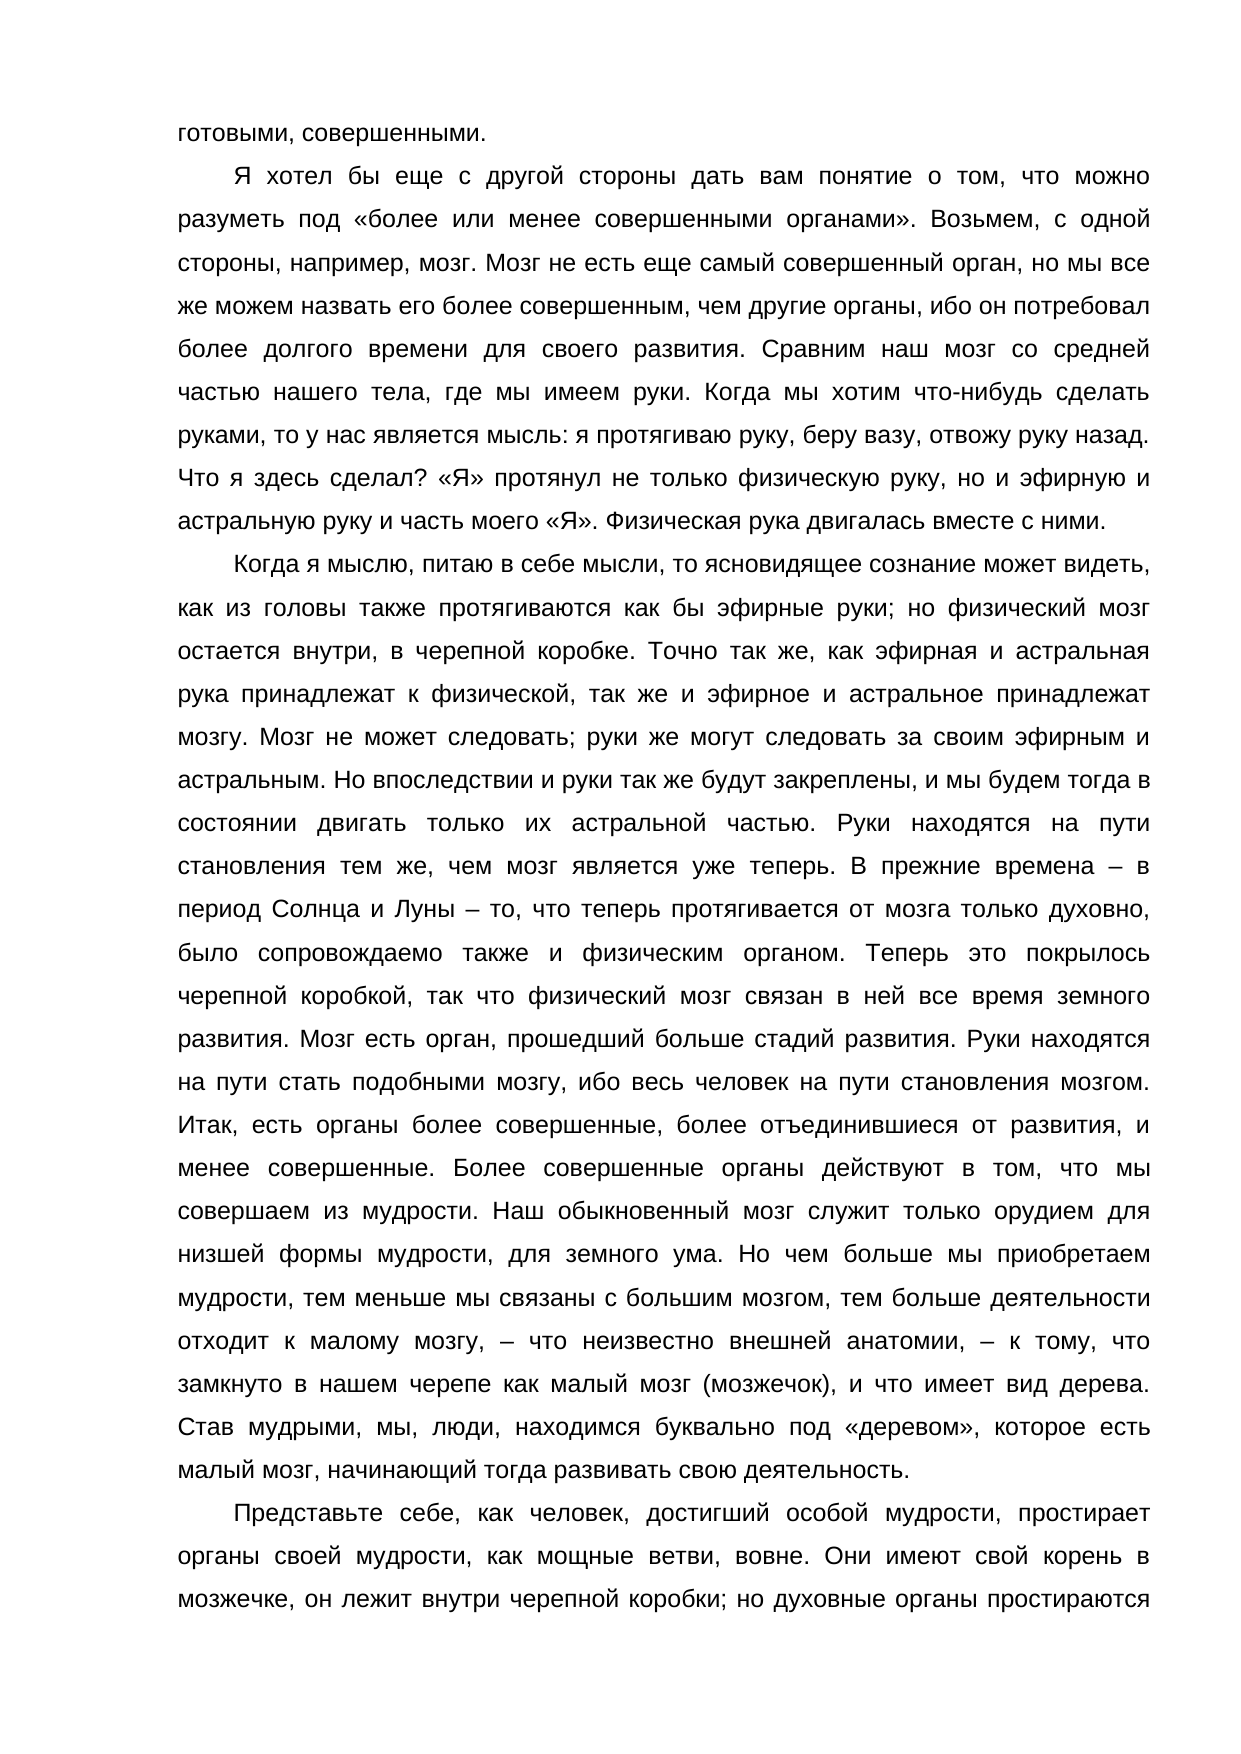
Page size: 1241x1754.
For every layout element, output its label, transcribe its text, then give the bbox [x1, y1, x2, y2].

text Представьте себе, как человек, достигший особой мудрости, простирает органы своей мудрости, как мощные ветви, вовне. Они имеют свой корень в мозжечке, он лежит внутри черепной коробки; но духовные органы простираются [177, 1498, 1152, 1613]
text Когда я мыслю, питаю в себе мысли, то ясновидящее сознание может видеть, как из головы также протягиваются как бы эфирные руки; но физический мозг остается внутри, в черепной коробке. Точно так же, как эфирная и астральная рука принадлежат к физической, так же и эфирное и астральное принадлежат мозгу. Мозг не может следовать; руки же могут следовать за своим эфирным и астральным. Но впоследствии и руки так же будут закреплены, и мы будем тогда в состоянии двигать только их астральной частью. Руки находятся на пути становления тем же, чем мозг является уже теперь. В прежние времена – в период Солнца и Луны – то, что теперь протягивается от мозга только духовно, было сопровождаемо также и физическим органом. Теперь это покрылось черепной коробкой, так что физический мозг связан в ней все время земного развития. Мозг есть орган, прошедший больше стадий развития. Руки находятся на пути стать подобными мозгу, ибо весь человек на пути становления мозгом. Итак, есть органы более совершенные, более отъединившиеся от развития, и менее совершенные. Более совершенные органы действуют в том, что мы совершаем из мудрости. Наш обыкновенный мозг служит только орудием для низшей формы мудрости, для земного ума. Но чем больше мы приобретаем мудрости, тем меньше мы связаны с большим мозгом, тем больше деятельности отходит к малому мозгу, – что неизвестно внешней анатомии, – к тому, что замкнуто в нашем черепе как малый мозг (мозжечок), и что имеет вид дерева. Став мудрыми, мы, люди, находимся буквально под «деревом», которое есть малый мозг, начинающий тогда развивать свою деятельность. [177, 549, 1152, 1484]
text Я хотел бы еще с другой стороны дать вам понятие о том, что можно разуметь под «более или менее совершенными органами». Возьмем, с одной стороны, например, мозг. Мозг не есть еще самый совершенный орган, но мы все же можем назвать его более совершенным, чем другие органы, ибо он потребовал более долгого времени для своего развития. Сравним наш мозг со средней частью нашего тела, где мы имеем руки. Когда мы хотим что-нибудь сделать руками, то у нас является мысль: я протягиваю руку, беру вазу, отвожу руку назад. Что я здесь сделал? «Я» протянул не только физическую руку, но и эфирную и астральную руку и часть моего «Я». Физическая рука двигалась вместе с ними. [177, 161, 1152, 535]
text готовыми, совершенными. [177, 118, 1152, 147]
